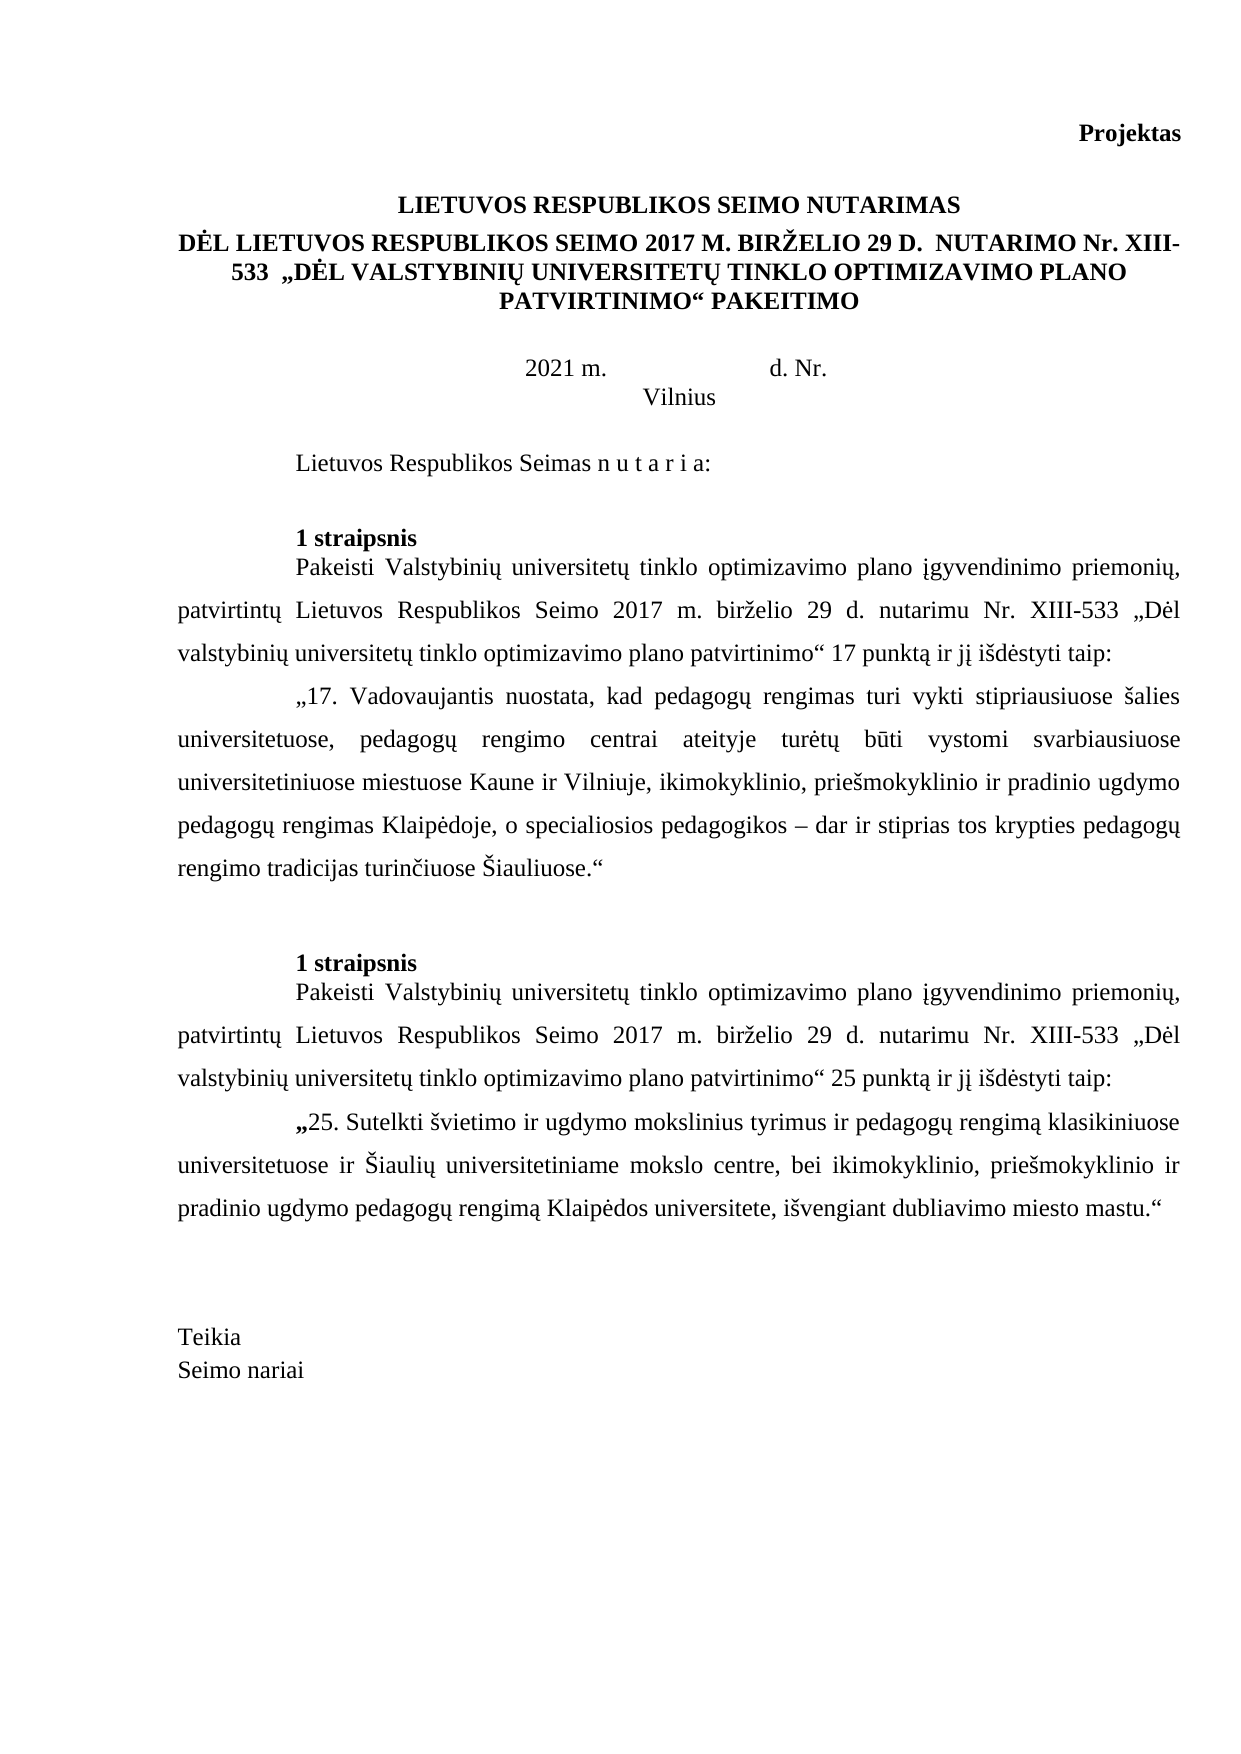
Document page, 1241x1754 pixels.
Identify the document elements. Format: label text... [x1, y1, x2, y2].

text 1 straipsnis [177, 940, 1181, 977]
text Projektas [177, 118, 1181, 147]
text Vilnius [177, 382, 1181, 410]
text Pakeisti Valstybinių universitetų tinklo optimizavimo plano įgyvendinimo priemonių, patvirtintų Lietuvos Respublikos Seimo 2017 m. birželio 29 d. nutarimu Nr. XIII-533 „Dėl valstybinių universitetų tinklo optimizavimo plano patvirtinimo“ 17 punktą ir jį išdėstyti taip: [177, 552, 1181, 667]
text Lietuvos Respublikos Seimas n u t a r i a: [177, 439, 1181, 477]
text DĖL LIETUVOS RESPUBLIKOS SEIMO 2017 M. BIRŽELIO 29 D. NUTARIMO Nr. XIII-533 „DĖL VALSTYBINIŲ UNIVERSITETŲ TINKLO OPTIMIZAVIMO PLANO PATVIRTINIMO“ PAKEITIMO [177, 228, 1181, 314]
text 2021 m. d. Nr. [177, 353, 1181, 382]
text LIETUVOS RESPUBLIKOS SEIMO NUTARIMAS [177, 190, 1181, 219]
text „25. Sutelkti švietimo ir ugdymo mokslinius tyrimus ir pedagogų rengimą klasikiniuose universitetuose ir Šiaulių universitetiniame mokslo centre, bei ikimokyklinio, priešmokyklinio ir pradinio ugdymo pedagogų rengimą Klaipėdos universitete, išvengiant dubliavimo miesto mastu.“ [177, 1107, 1181, 1222]
text Pakeisti Valstybinių universitetų tinklo optimizavimo plano įgyvendinimo priemonių, patvirtintų Lietuvos Respublikos Seimo 2017 m. birželio 29 d. nutarimu Nr. XIII-533 „Dėl valstybinių universitetų tinklo optimizavimo plano patvirtinimo“ 25 punktą ir jį išdėstyti taip: [177, 977, 1181, 1092]
text „17. Vadovaujantis nuostata, kad pedagogų rengimas turi vykti stipriausiuose šalies universitetuose, pedagogų rengimo centrai ateityje turėtų būti vystomi svarbiausiuose universitetiniuose miestuose Kaune ir Vilniuje, ikimokyklinio, priešmokyklinio ir pradinio ugdymo pedagogų rengimas Klaipėdoje, o specialiosios pedagogikos – dar ir stiprias tos krypties pedagogų rengimo tradicijas turinčiuose Šiauliuose.“ [177, 681, 1181, 882]
text Seimo nariai [177, 1355, 1181, 1384]
text Teikia [177, 1322, 1181, 1351]
text 1 straipsnis [177, 514, 1181, 552]
